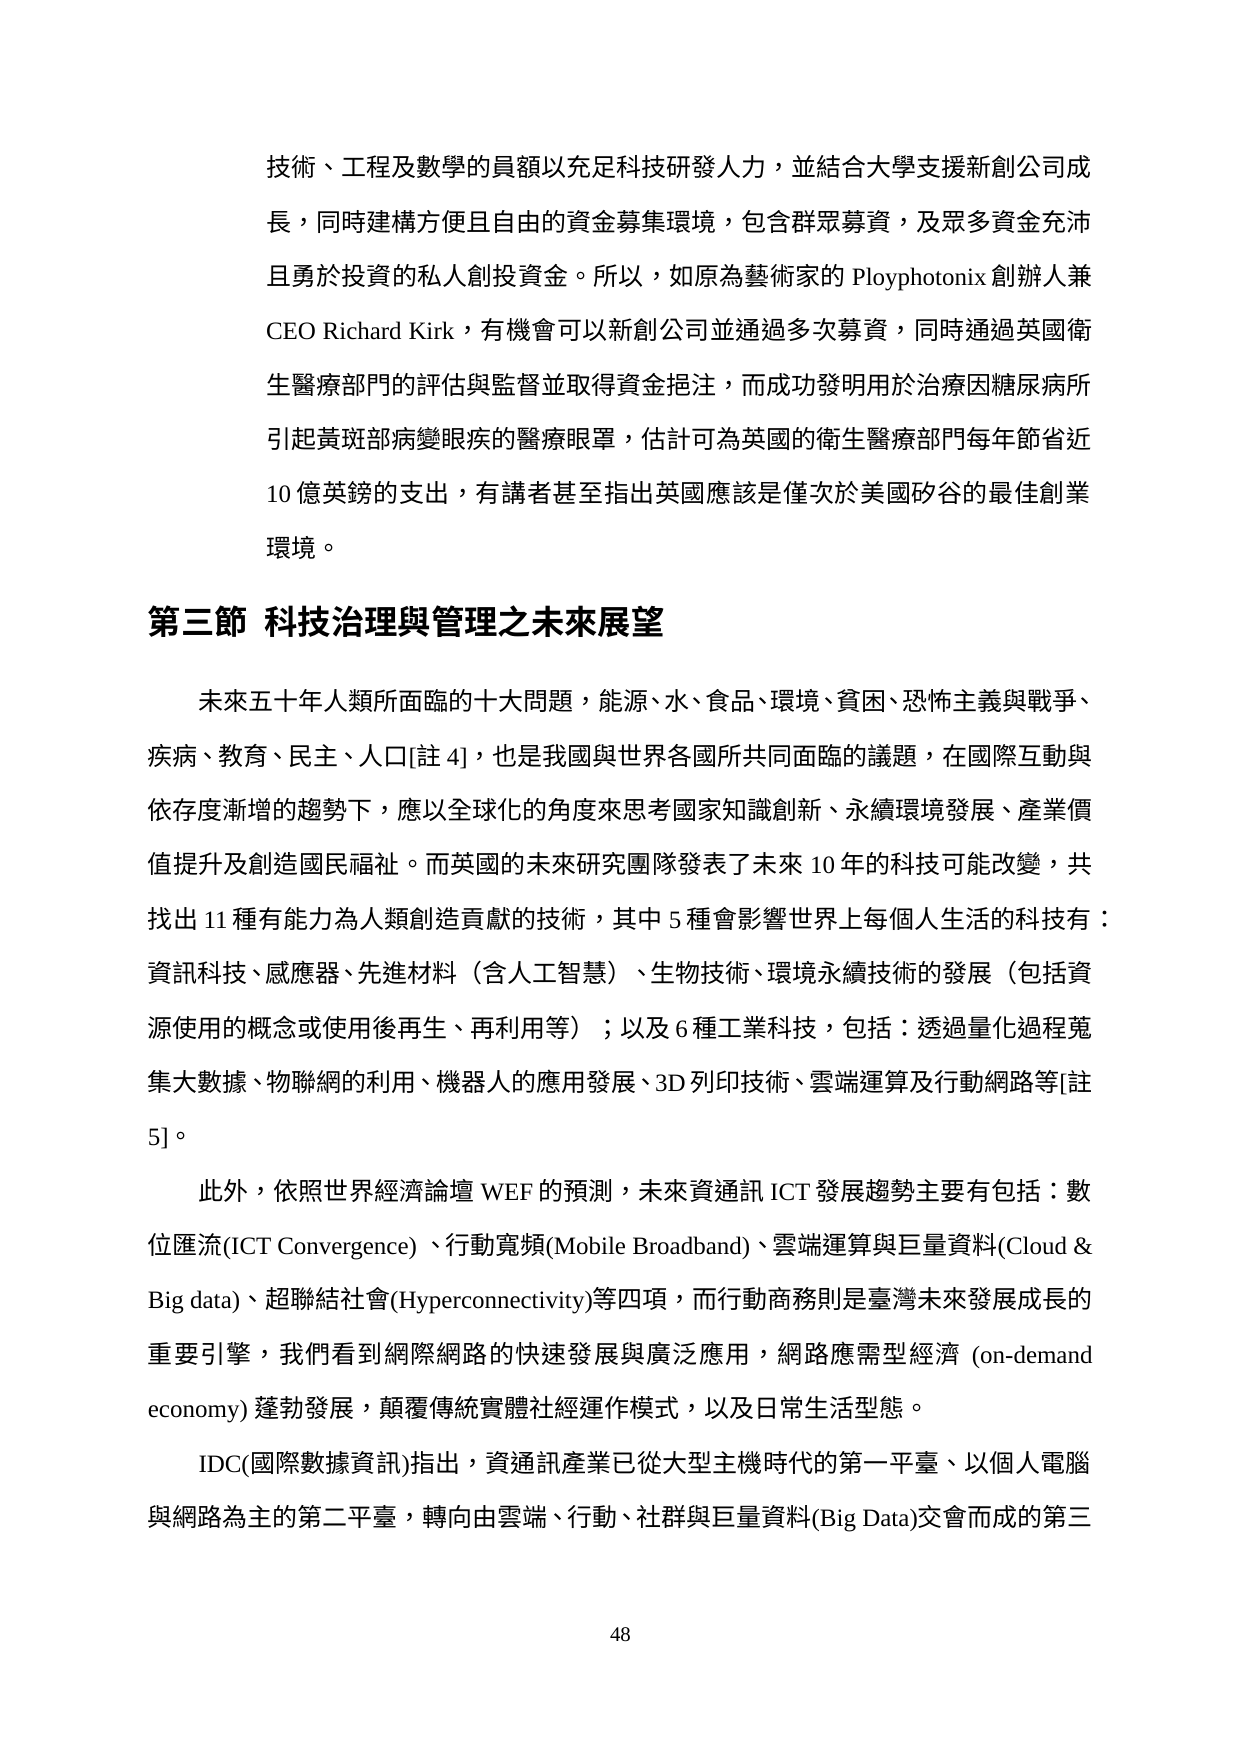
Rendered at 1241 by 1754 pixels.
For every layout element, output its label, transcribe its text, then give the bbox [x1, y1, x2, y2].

text 綜結英國在科技創新治理上，除用增加調查系統評估的可行性和優勢，以顯現在複雜環境影響下的真實程度外，並聚焦於具優勢創新科技產業或聯合他國共同開發，以形塑新的市場，創造價值。另外，營造對新創公司友善的創業環境，鼓勵創業精神，給予支持研發或創新公司稅賦優惠與獎勵，協助現有專利商業化，寬鬆公司設立法規，取消公立大學人數限制並增加科學、技術、工程及數學的員額以充足科技研發人力，並結合大學支援新創公司成長，同時建構方便且自由的資金募集環境，包含群眾募資，及眾多資金充沛且勇於投資的私人創投資金。所以，如原為藝術家的Ployphotonix創辦人兼CEO Richard Kirk，有機會可以新創公司並通過多次募資，同時通過英國衛生醫療部門的評估與監督並取得資金挹注，而成功發明用於治療因糖尿病所引起黃斑部病變眼疾的醫療眼罩，估計可為英國的衛生醫療部門每年節省近10億英鎊的支出，有講者甚至指出英國應該是僅次於美國矽谷的最佳創業環境。 [266, 148, 1092, 564]
text 未來五十年人類所面臨的十大問題，能源、水、食品、環境、貧困、恐怖主義與戰爭、疾病、教育、民主、人口[註4]，也是我國與世界各國所共同面臨的議題，在國際互動與依存度漸增的趨勢下，應以全球化的角度來思考國家知識創新、永續環境發展、產業價值提升及創造國民福祉。而英國的未來研究團隊發表了未來10年的科技可能改變，共找出11種有能力為人類創造貢獻的技術，其中5種會影響世界上每個人生活的科技有：資訊科技、感應器、先進材料（含人工智慧）、生物技術、環境永續技術的發展（包括資源使用的概念或使用後再生、再利用等）；以及6種工業科技，包括：透過量化過程蒐集大數據、物聯網的利用、機器人的應用發展、3D列印技術、雲端運算及行動網路等[註5]。 [148, 682, 1092, 1153]
text IDC(國際數據資訊)指出，資通訊產業已從大型主機時代的第一平臺、以個人電腦與網路為主的第二平臺，轉向由雲端、行動、社群與巨量資料(Big Data)交會而成的第三 [148, 1443, 1092, 1534]
subtitle 第三節 科技治理與管理之未來展望 [148, 583, 1092, 658]
text 此外，依照世界經濟論壇WEF的預測，未來資通訊ICT發展趨勢主要有包括：數位匯流(ICT Convergence) 、行動寬頻(Mobile Broadband)、雲端運算與巨量資料(Cloud & Big data)、超聯結社會(Hyperconnectivity)等四項，而行動商務則是臺灣未來發展成長的重要引擎，我們看到網際網路的快速發展與廣泛應用，網路應需型經濟 (on-demand economy) 蓬勃發展，顛覆傳統實體社經運作模式，以及日常生活型態。 [148, 1171, 1092, 1425]
